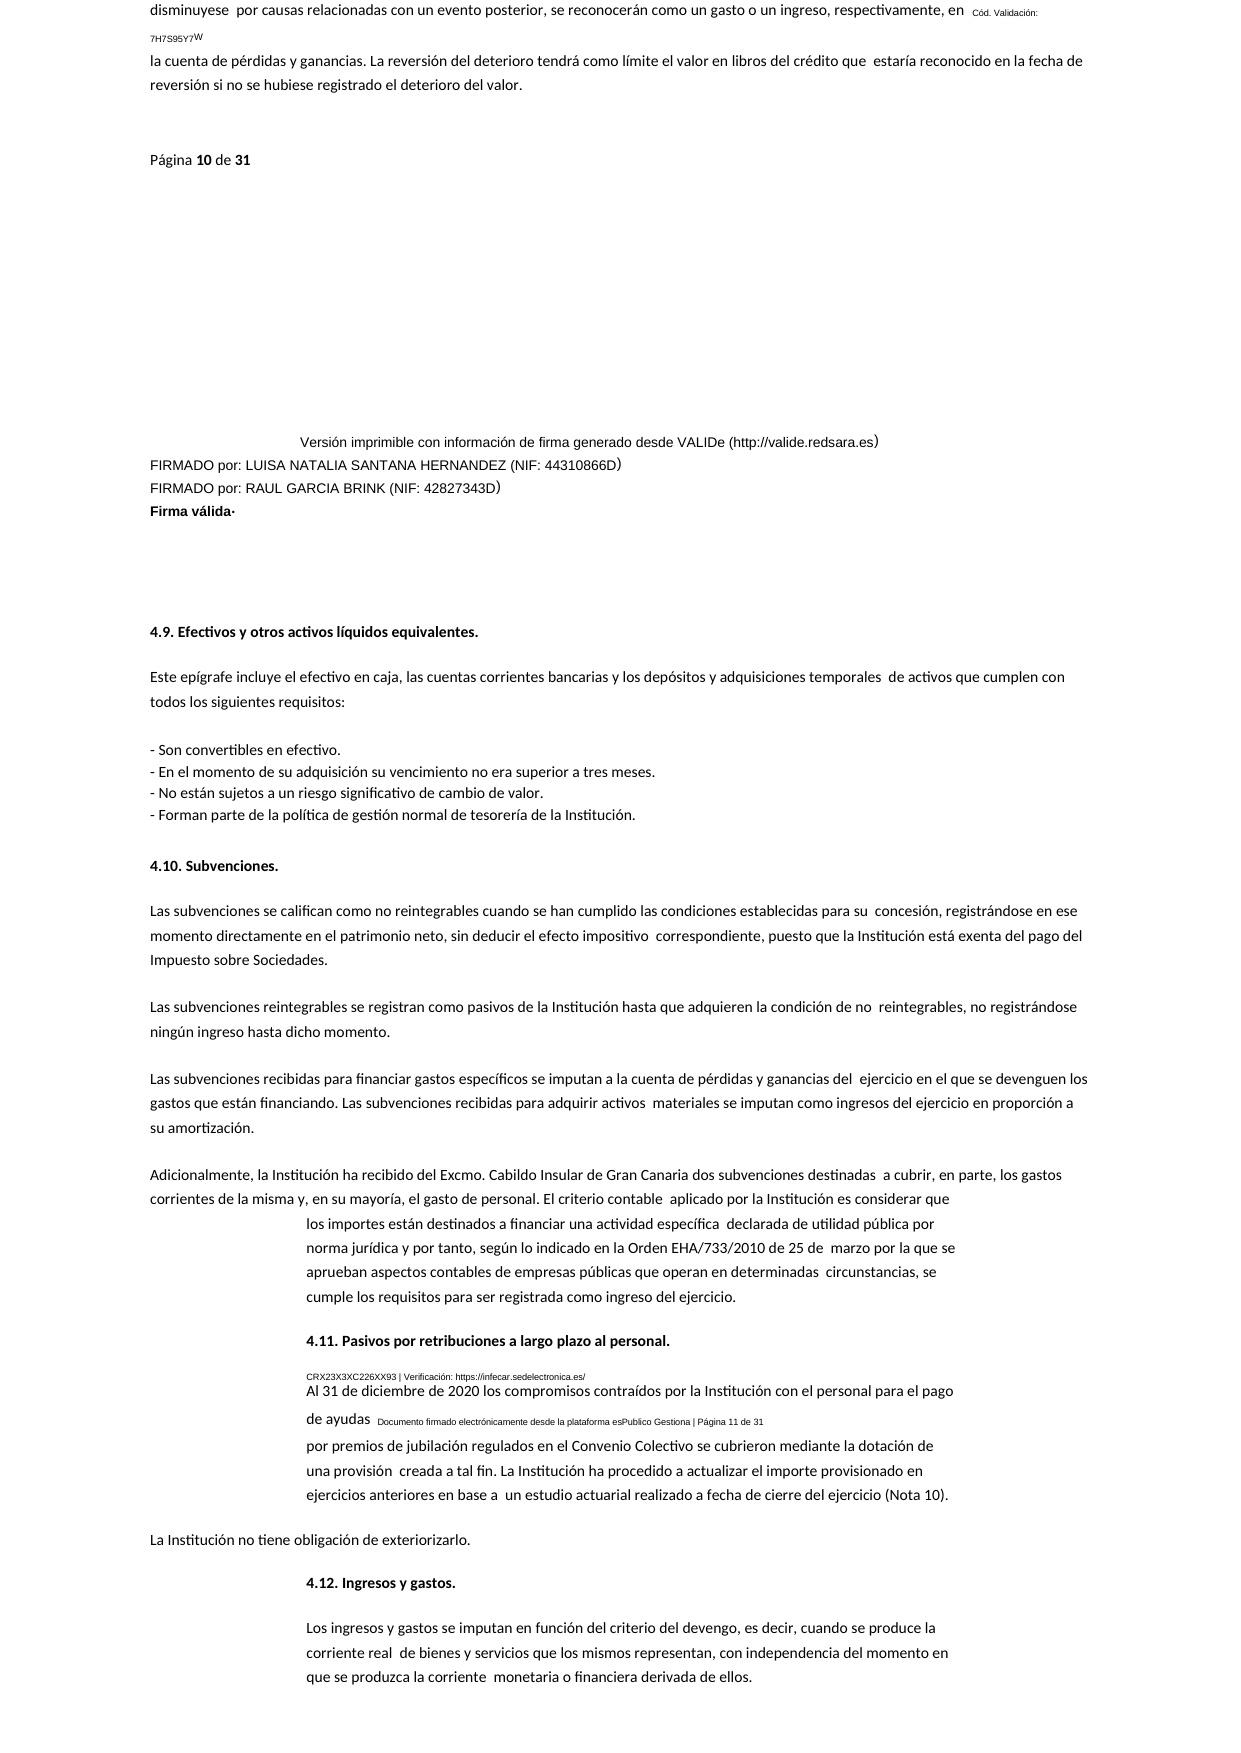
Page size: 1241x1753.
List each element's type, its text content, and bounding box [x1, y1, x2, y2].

text la cuenta de pérdidas y ganancias. La reversión del deterioro tendrá como límite el valor en libros del crédito que estaría reconocido en la fecha de reversión si no se hubiese registrado el deterioro del valor. [150, 51, 1090, 94]
text CRX23X3XC226XX93 | Verificación: https://infecar.sedelectronica.es/ [304, 1367, 962, 1382]
text - Forman parte de la política de gestión normal de tesorería de la Institución. [150, 808, 1090, 824]
text 4.10. Subvenciones. [150, 858, 1090, 874]
text - En el momento de su adquisición su vencimiento no era superior a tres meses. [150, 765, 1090, 780]
text La Institución no tiene obligación de exteriorizarlo. [304, 1532, 962, 1548]
text - Son convertibles en efectivo. [150, 743, 1090, 759]
text 4.12. Ingresos y gastos. [304, 1576, 962, 1591]
text Este epígrafe incluye el efectivo en caja, las cuentas corrientes bancarias y los depósitos y adquisiciones temporales de activos que cumplen con todos los siguientes requisitos: [150, 668, 1090, 711]
text [1005, 1334, 1090, 1350]
text FIRMADO por: LUISA NATALIA SANTANA HERNANDEZ (NIF: 44310866D) [150, 451, 1090, 473]
text por premios de jubilación regulados en el Convenio Colectivo se cubrieron mediante la dotación de una provisión creada a tal fin. La Institución ha procedido a actualizar el importe provisionado en ejercicios anteriores en base a un estudio actuarial realizado a fecha de cierre del ejercicio (Nota 10). [304, 1436, 962, 1504]
text Página 10 de 31 [150, 153, 1090, 168]
picture [962, 1197, 1005, 1752]
text Firma válida. [150, 496, 1090, 518]
text Las subvenciones reintegrables se registran como pasivos de la Institución hasta que adquieren la condición de no reintegrables, no registrándose ningún ingreso hasta dicho momento. [150, 997, 1090, 1041]
text disminuyese por causas relacionadas con un evento posterior, se reconocerán como un gasto o un ingreso, respectivamente, en Cód. Validación: 7H7S95Y7W [150, 0, 1090, 44]
text FIRMADO por: RAUL GARCIA BRINK (NIF: 42827343D) [150, 473, 1090, 496]
picture [150, 295, 300, 446]
text Las subvenciones se califican como no reintegrables cuando se han cumplido las condiciones establecidas para su concesión, registrándose en ese momento directamente en el patrimonio neto, sin deducir el efecto impositivo correspondiente, puesto que la Institución está exenta del pago del Impuesto sobre Sociedades. [150, 901, 1090, 969]
text 4.11. Pasivos por retribuciones a largo plazo al personal. [304, 1334, 962, 1350]
text [1005, 1619, 1090, 1687]
text - No están sujetos a un riesgo significativo de cambio de valor. [150, 786, 1090, 802]
text [1005, 1576, 1090, 1591]
text Adicionalmente, la Institución ha recibido del Excmo. Cabildo Insular de Gran Canaria dos subvenciones destinadas a cubrir, en parte, los gastos corrientes de la misma y, en su mayoría, el gasto de personal. El criterio contable aplicado por la Institución es considerar que los importes están destinados a financiar una actividad específica declarada de utilidad pública por norma jurídica y por tanto, según lo indicado en la Orden EHA/733/2010 de 25 de marzo por la que se aprueban aspectos contables de empresas públicas que operan en determinadas circunstancias, se cumple los requisitos para ser registrada como ingreso del ejercicio. [150, 1165, 1090, 1306]
picture [153, 1221, 304, 1752]
text Las subvenciones recibidas para financiar gastos específicos se imputan a la cuenta de pérdidas y ganancias del ejercicio en el que se devenguen los gastos que están financiando. Las subvenciones recibidas para adquirir activos materiales se imputan como ingresos del ejercicio en proporción a su amortización. [150, 1069, 1090, 1137]
text Versión imprimible con información de firma generado desde VALIDe (http://valide.redsara.es) [150, 168, 1090, 451]
picture [150, 518, 380, 600]
text Los ingresos y gastos se imputan en función del criterio del devengo, es decir, cuando se produce la corriente real de bienes y servicios que los mismos representan, con independencia del momento en que se produzca la corriente monetaria o financiera derivada de ellos. [304, 1619, 962, 1687]
text La Institución no tiene obligación de exteriorizarlo. [1005, 1532, 1090, 1548]
text 4.9. Efectivos y otros activos líquidos equivalentes. [150, 624, 1090, 640]
text Al 31 de diciembre de 2020 los compromisos contraídos por la Institución con el personal para el pago de ayudas Documento firmado electrónicamente desde la plataforma esPublico Gestiona | Página 11 de 31 [304, 1382, 962, 1428]
picture [150, 168, 1050, 273]
